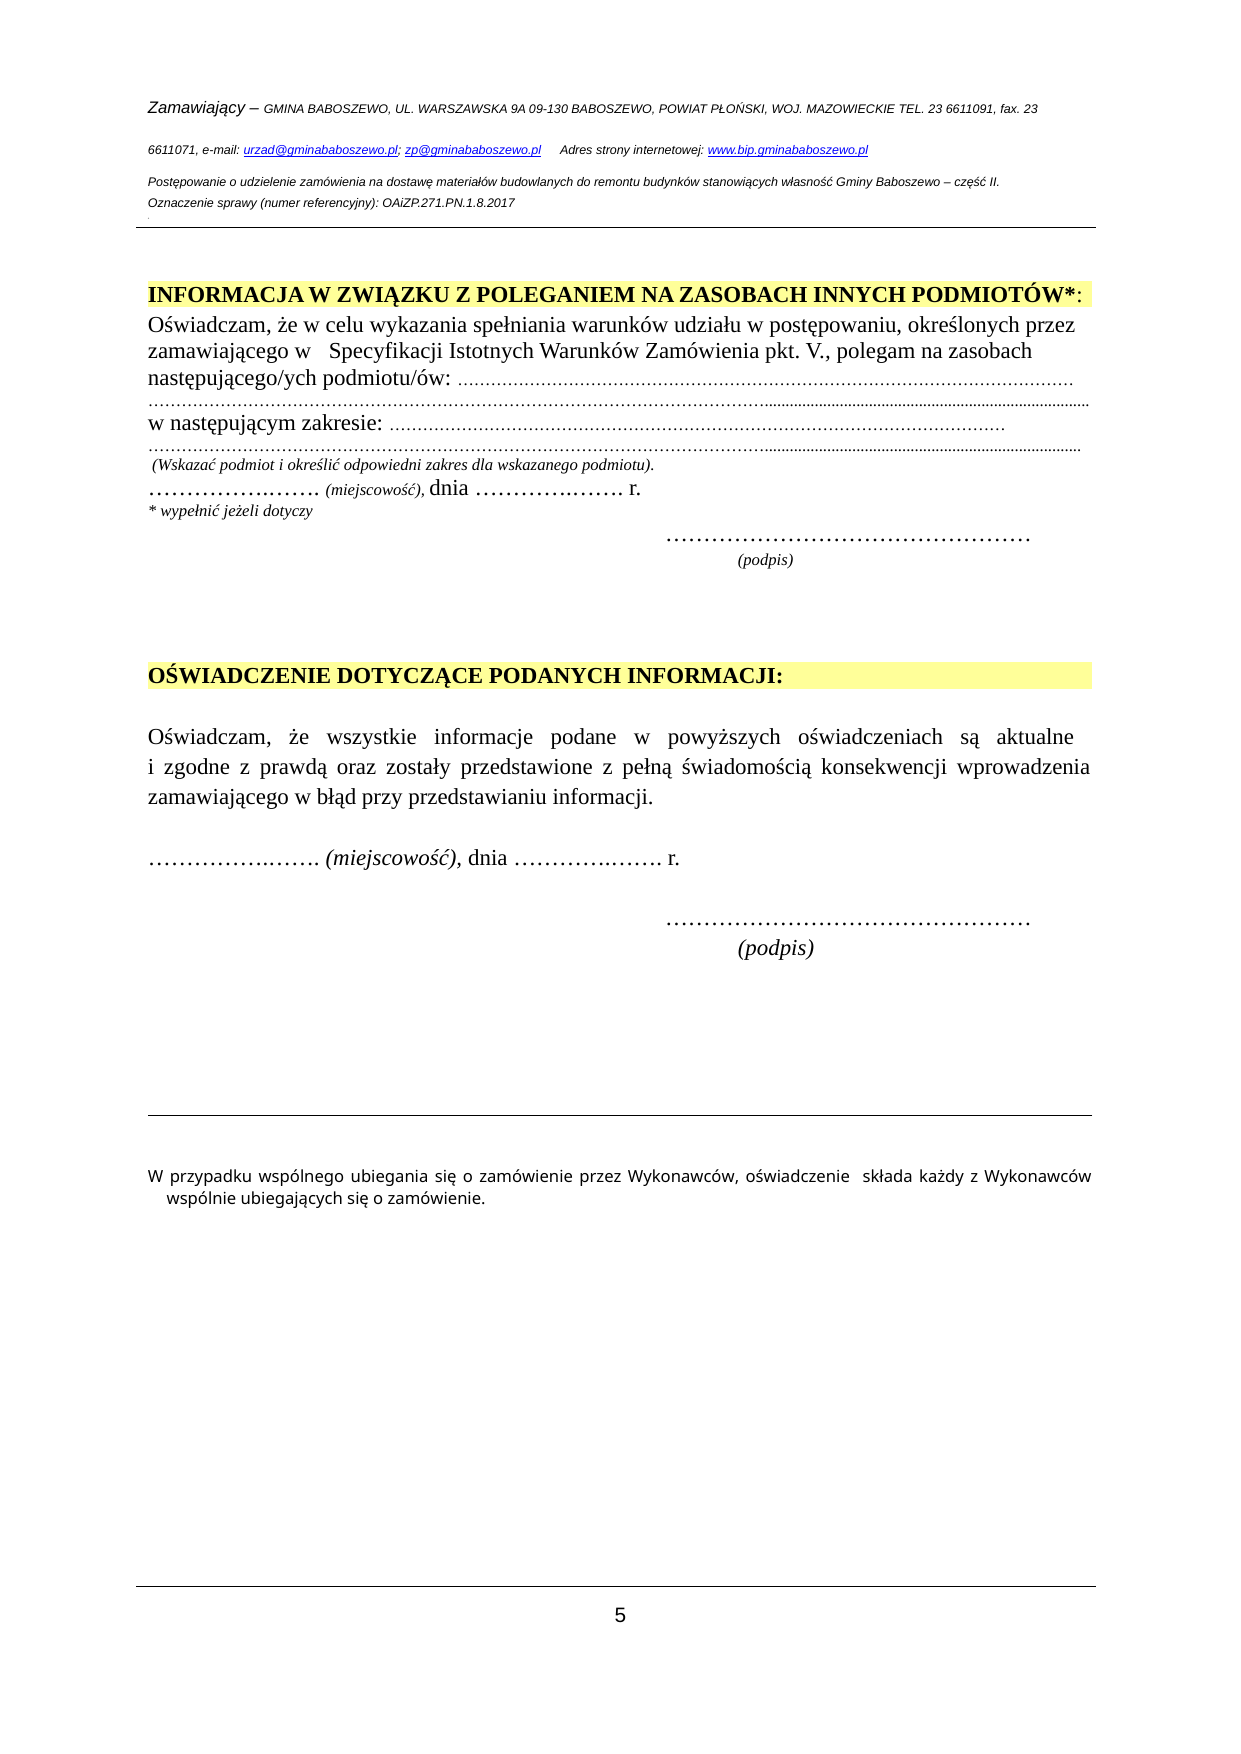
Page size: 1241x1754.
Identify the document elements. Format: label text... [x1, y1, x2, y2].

text Oświadczam, że w celu wykazania spełniania warunków udziału w postępowaniu, określonych przez zamawiającego w Specyfikacji Istotnych Warunków Zamówienia pkt. V., polegam na zasobach następującego/ych podmiotu/ów: ………………………………………………………………………………………………… [148, 311, 1092, 390]
text ………………………………………… [148, 520, 1092, 546]
text INFORMACJA W ZWIĄZKU Z POLEGANIEM NA ZASOBACH INNYCH PODMIOTÓW*: [148, 281, 1092, 307]
text ………………………………………………………………………………………………….............................................................................. w następującym zakresie: ………………………………………………………………………………………………… [148, 390, 1092, 436]
text (podpis) [664, 550, 1092, 569]
text (podpis) [664, 934, 1092, 961]
text Oświadczam, że wszystkie informacje podane w powyższych oświadczeniach są aktualne i zgodne z prawdą oraz zostały przedstawione z pełną świadomością konsekwencji wprowadzenia zamawiającego w błąd przy przedstawianiu informacji. [148, 723, 1092, 810]
text W przypadku wspólnego ubiegania się o zamówienie przez Wykonawców, oświadczenie składa każdy z Wykonawców wspólnie ubiegających się o zamówienie. [148, 1164, 1092, 1209]
text …………………………………………………………………………………………………............................................................................ [148, 436, 1092, 455]
text (Wskazać podmiot i określić odpowiedni zakres dla wskazanego podmiotu). [148, 455, 1092, 474]
text …………….……. (miejscowość), dnia ………….……. r. [148, 474, 1092, 501]
text * wypełnić jeżeli dotyczy [148, 501, 1092, 520]
text ………………………………………… [148, 904, 1092, 931]
text OŚWIADCZENIE DOTYCZĄCE PODANYCH INFORMACJI: [148, 662, 1092, 689]
text …………….……. (miejscowość), dnia ………….……. r. [148, 844, 1092, 870]
